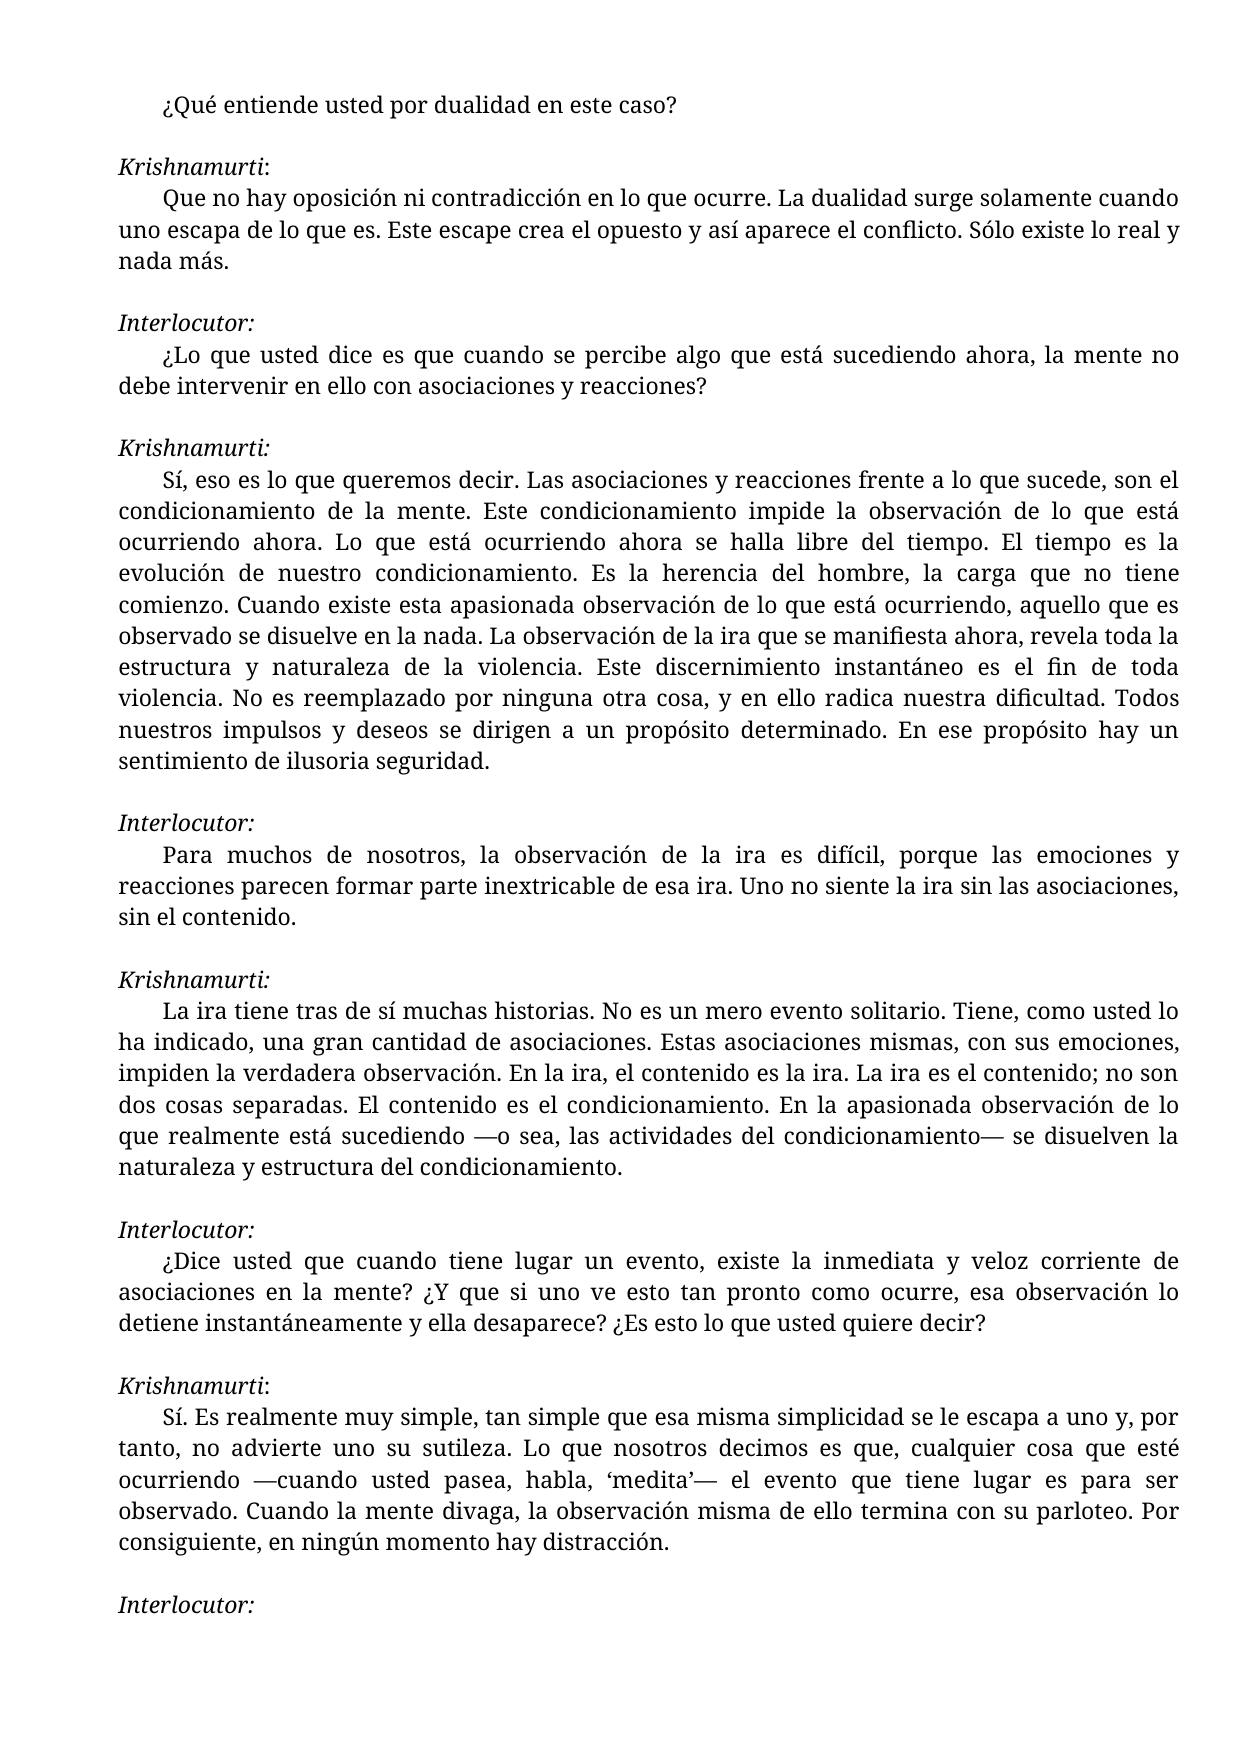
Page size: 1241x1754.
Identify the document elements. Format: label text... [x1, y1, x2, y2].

text Krishnamurti: [118, 432, 1181, 464]
text Sí. Es realmente muy simple, tan simple que esa misma simplicidad se le escapa a uno y, por tanto, no advierte uno su sutileza. Lo que nosotros decimos es que, cualquier cosa que esté ocurriendo —cuando usted pasea, habla, ‘medita’— el evento que tiene lugar es para ser observado. Cuando la mente divaga, la observación misma de ello termina con su parloteo. Por consiguiente, en ningún momento hay distracción. [118, 1401, 1181, 1557]
text ¿Qué entiende usted por dualidad en este caso? [118, 89, 1181, 120]
text Interlocutor: [118, 1589, 1181, 1620]
text Krishnamurti: [118, 151, 1181, 182]
text Krishnamurti: [118, 1370, 1181, 1401]
text ¿Dice usted que cuando tiene lugar un evento, existe la inmediata y veloz corriente de asociaciones en la mente? ¿Y que si uno ve esto tan pronto como ocurre, esa observación lo detiene instantáneamente y ella desaparece? ¿Es esto lo que usted quiere decir? [118, 1245, 1181, 1339]
text ¿Lo que usted dice es que cuando se percibe algo que está sucediendo ahora, la mente no debe intervenir en ello con asociaciones y reacciones? [118, 339, 1181, 401]
text Krishnamurti: [118, 964, 1181, 995]
text Interlocutor: [118, 307, 1181, 339]
text La ira tiene tras de sí muchas historias. No es un mero evento solitario. Tiene, como usted lo ha indicado, una gran cantidad de asociaciones. Estas asociaciones mismas, con sus emociones, impiden la verdadera observación. En la ira, el contenido es la ira. La ira es el contenido; no son dos cosas separadas. El contenido es el condicionamiento. En la apasionada observación de lo que realmente está sucediendo —o sea, las actividades del condicionamiento— se disuelven la naturaleza y estructura del condicionamiento. [118, 995, 1181, 1182]
text Sí, eso es lo que queremos decir. Las asociaciones y reacciones frente a lo que sucede, son el condicionamiento de la mente. Este condicionamiento impide la observación de lo que está ocurriendo ahora. Lo que está ocurriendo ahora se halla libre del tiempo. El tiempo es la evolución de nuestro condicionamiento. Es la herencia del hombre, la carga que no tiene comienzo. Cuando existe esta apasionada observación de lo que está ocurriendo, aquello que es observado se disuelve en la nada. La observación de la ira que se manifiesta ahora, revela toda la estructura y naturaleza de la violencia. Este discernimiento instantáneo es el fin de toda violencia. No es reemplazado por ninguna otra cosa, y en ello radica nuestra dificultad. Todos nuestros impulsos y deseos se dirigen a un propósito determinado. En ese propósito hay un sentimiento de ilusoria seguridad. [118, 464, 1181, 776]
text Para muchos de nosotros, la observación de la ira es difícil, porque las emociones y reacciones parecen formar parte inextricable de esa ira. Uno no siente la ira sin las asociaciones, sin el contenido. [118, 839, 1181, 932]
text Interlocutor: [118, 807, 1181, 839]
text Interlocutor: [118, 1214, 1181, 1245]
text Que no hay oposición ni contradicción en lo que ocurre. La dualidad surge solamente cuando uno escapa de lo que es. Este escape crea el opuesto y así aparece el conflicto. Sólo existe lo real y nada más. [118, 182, 1181, 276]
